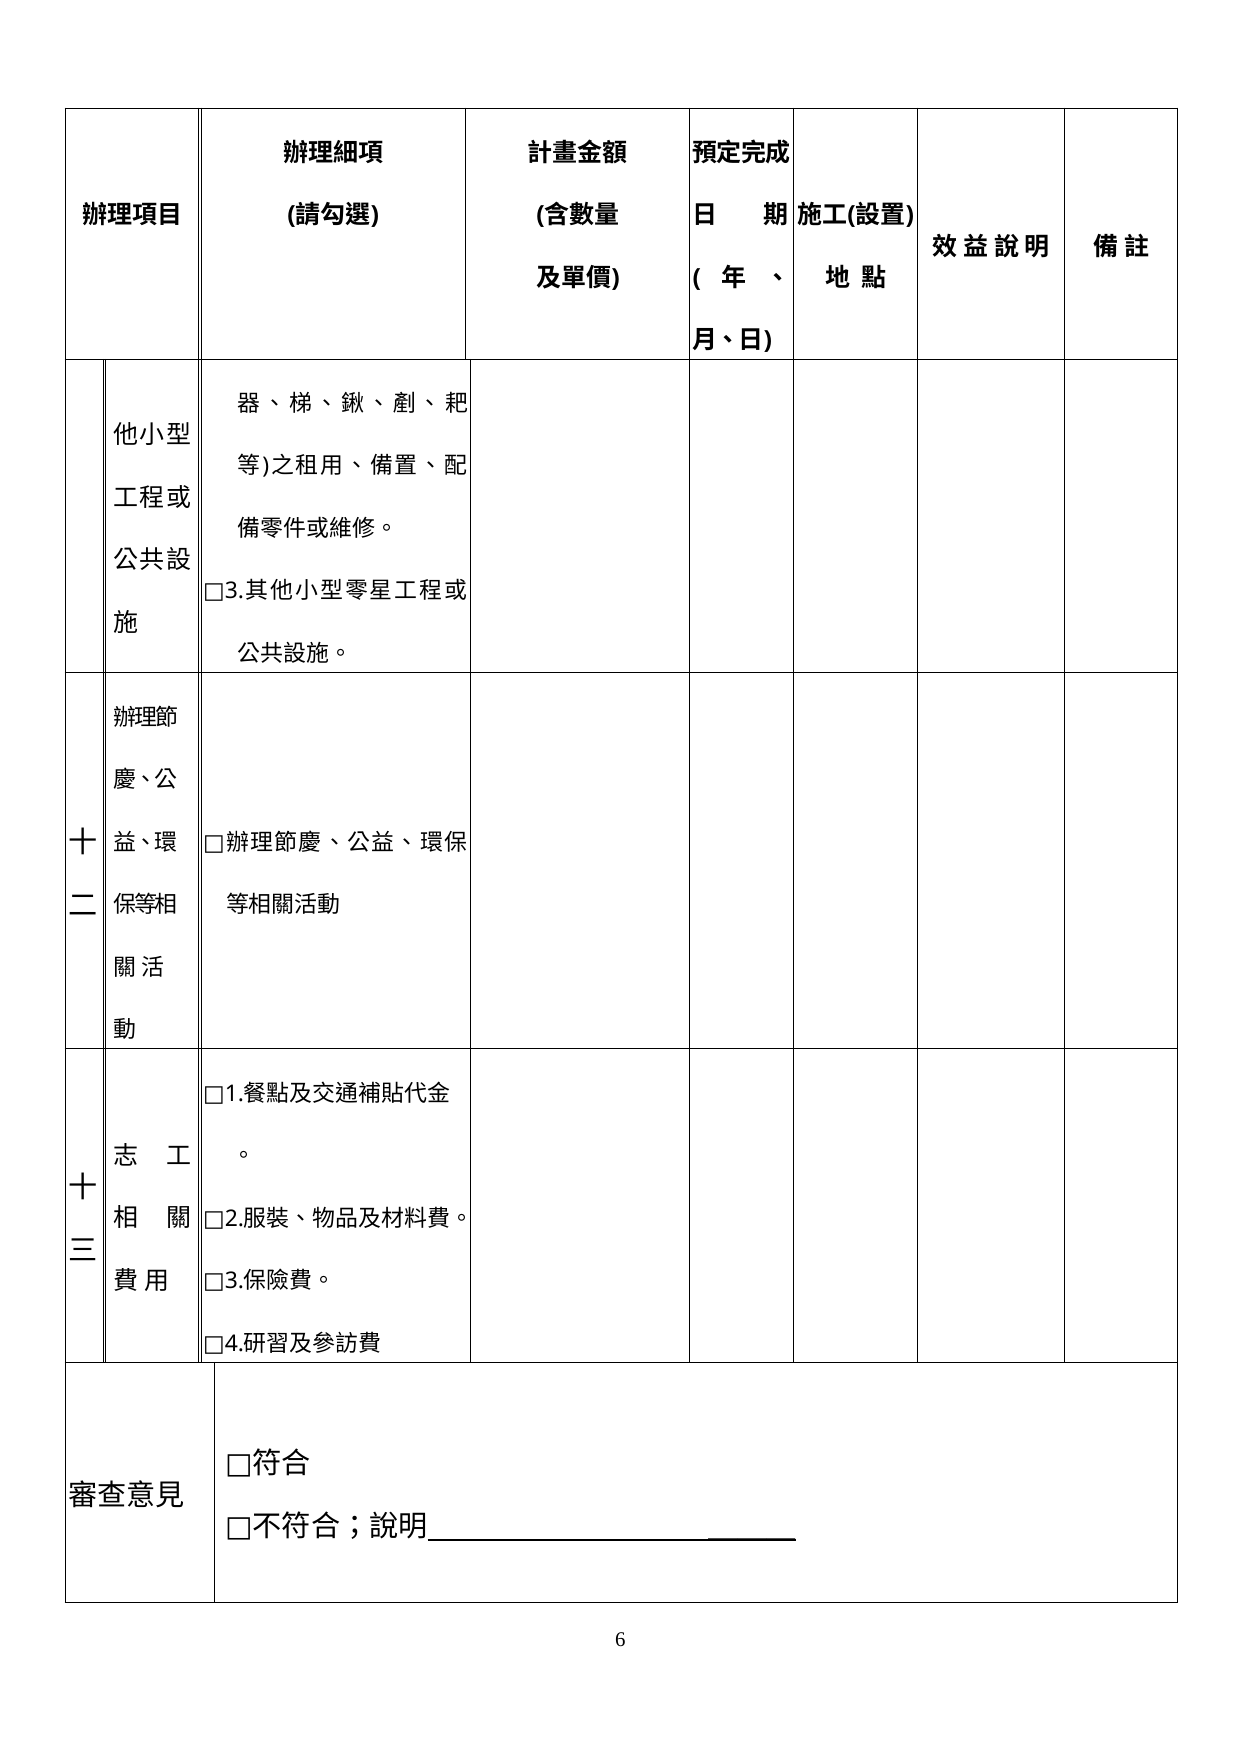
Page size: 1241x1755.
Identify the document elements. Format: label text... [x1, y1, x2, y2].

table_cell [918, 673, 1064, 1048]
table_cell [794, 1049, 917, 1362]
table_header 辦理細項 (請勾選) [202, 109, 465, 359]
table_header 效 益 說 明 [918, 109, 1064, 359]
table_cell [471, 360, 689, 672]
table_cell □1.餐點及交通補貼代金 。 □2.服裝、物品及材料費。 □3.保險費。 □4.研習及參訪費 [202, 1049, 470, 1362]
table_cell [918, 1049, 1064, 1362]
table_cell 他小型工程或公共設施 [106, 360, 198, 672]
table_header 辦理項目 [66, 109, 198, 359]
table_cell [918, 360, 1064, 672]
table_cell [690, 673, 793, 1048]
table_header 備 註 [1065, 109, 1177, 359]
table_cell [1065, 360, 1177, 672]
table_cell [66, 360, 103, 672]
table_cell [794, 360, 917, 672]
table_cell 辦理節慶、公益、環保等相關活動 [106, 673, 198, 1048]
table_cell □符合 □不符合；說明 ＿＿＿ [215, 1363, 1177, 1602]
table_cell [690, 1049, 793, 1362]
table_cell [1065, 1049, 1177, 1362]
table_cell 十三 [66, 1049, 103, 1362]
table_cell 十二 [66, 673, 103, 1048]
table_cell [471, 1049, 689, 1362]
table_cell 器、梯、鍬、剷、耙等)之租用、備置、配備零件或維修。 □3.其他小型零星工程或公共設施。 [202, 360, 470, 672]
table_cell [690, 360, 793, 672]
table_header 施工(設置) 地 點 [794, 109, 917, 359]
table_header 計畫金額 (含數量 及單價) [466, 109, 689, 359]
table_header 預定完成日期(年、月、日) [690, 109, 793, 359]
table_cell □辦理節慶、公益、環保等相關活動 [202, 673, 470, 1048]
table_cell 審查意見 [66, 1363, 214, 1602]
table_cell [794, 673, 917, 1048]
table_cell [471, 673, 689, 1048]
table_cell [1065, 673, 1177, 1048]
table_cell 志工相關費用 [106, 1049, 198, 1362]
